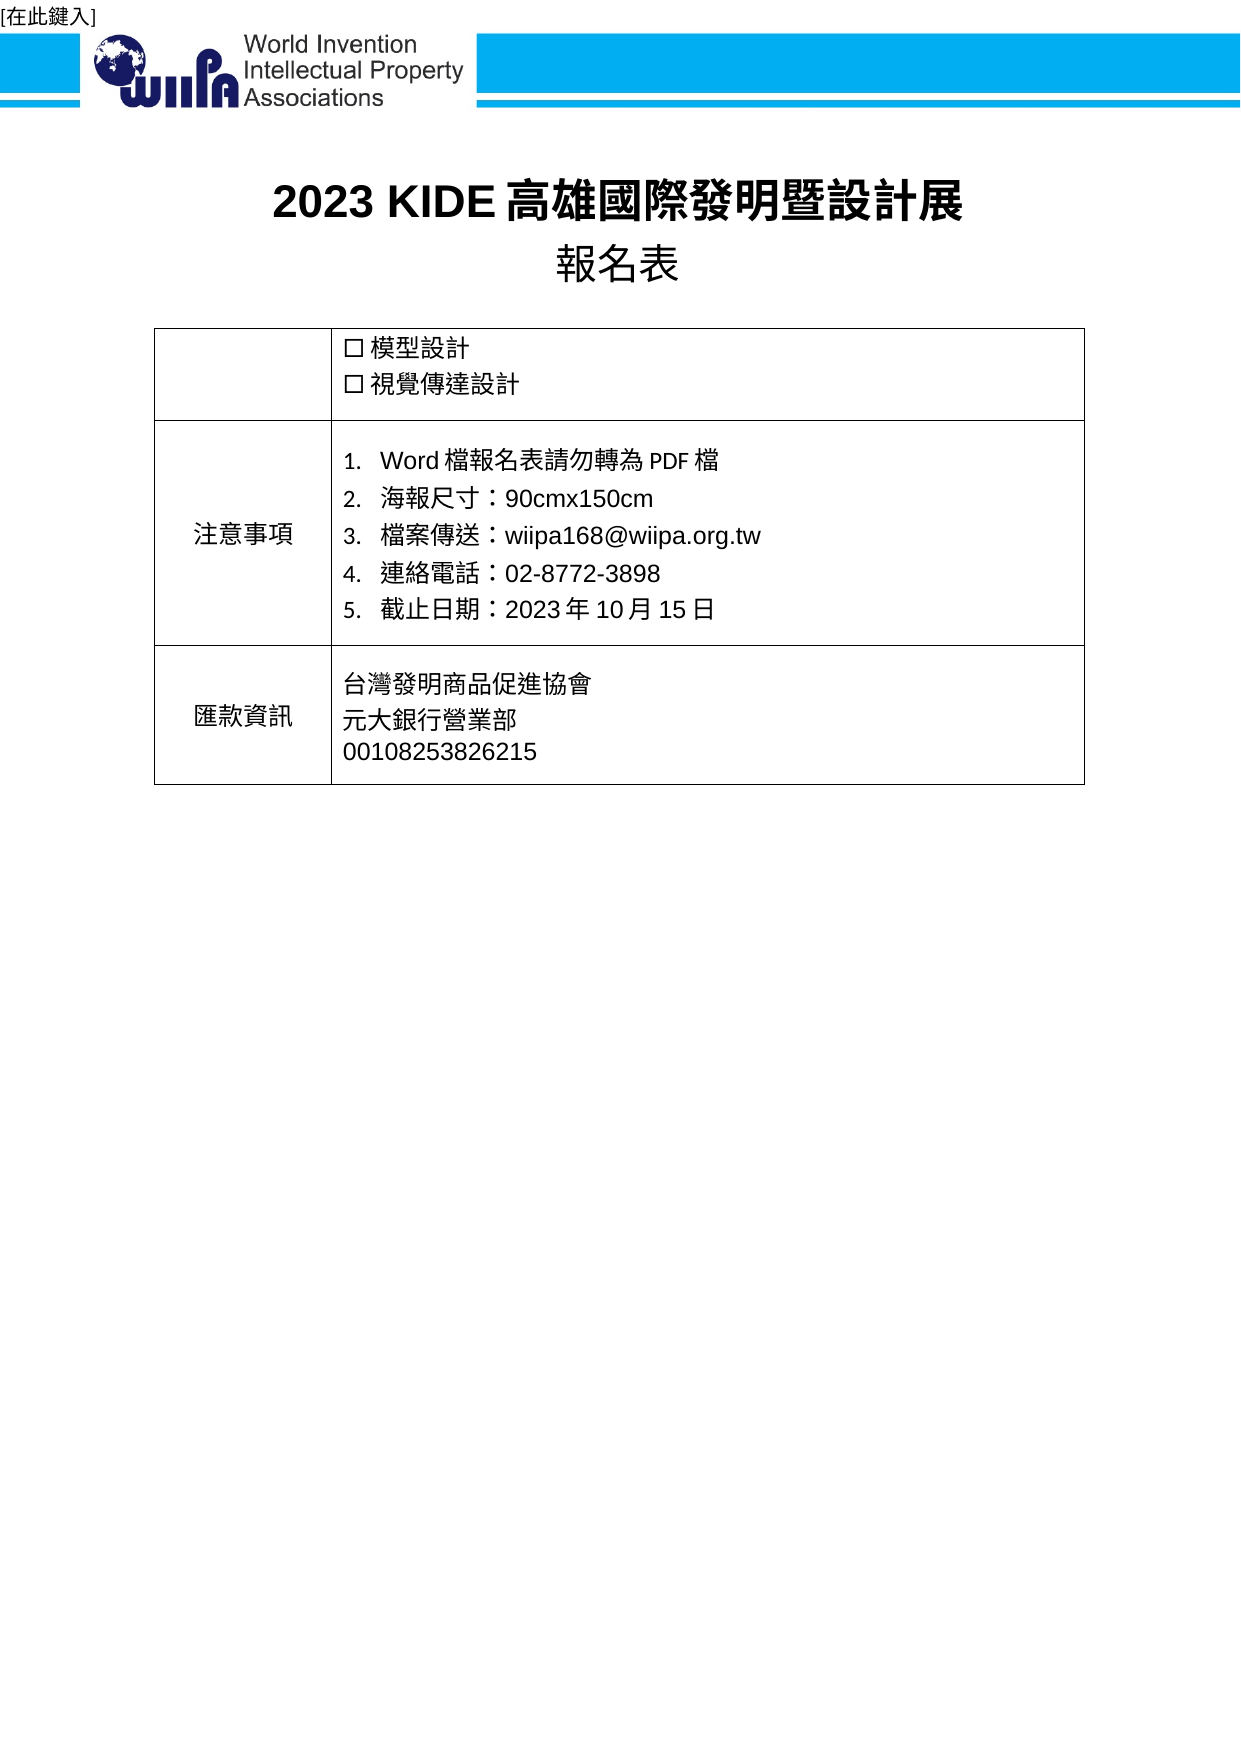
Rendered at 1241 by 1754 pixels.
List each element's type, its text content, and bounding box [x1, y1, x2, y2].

table_cell 匯款資訊 [155, 646, 331, 784]
table_cell  模型設計  視覺傳達設計 [332, 329, 1084, 420]
table_cell 注意事項 [155, 421, 331, 644]
table_cell 台灣發明商品促進協會 元大銀行營業部 00108253826215 [332, 646, 1084, 784]
table_cell [155, 329, 331, 420]
table_cell Word檔報名表請勿轉為PDF檔 海報尺寸：90cmx150cm 檔案傳送：wiipa168@wiipa.org.tw 連絡電話：02-8772-3898 截止日期：2023年10月15日 [332, 421, 1084, 644]
